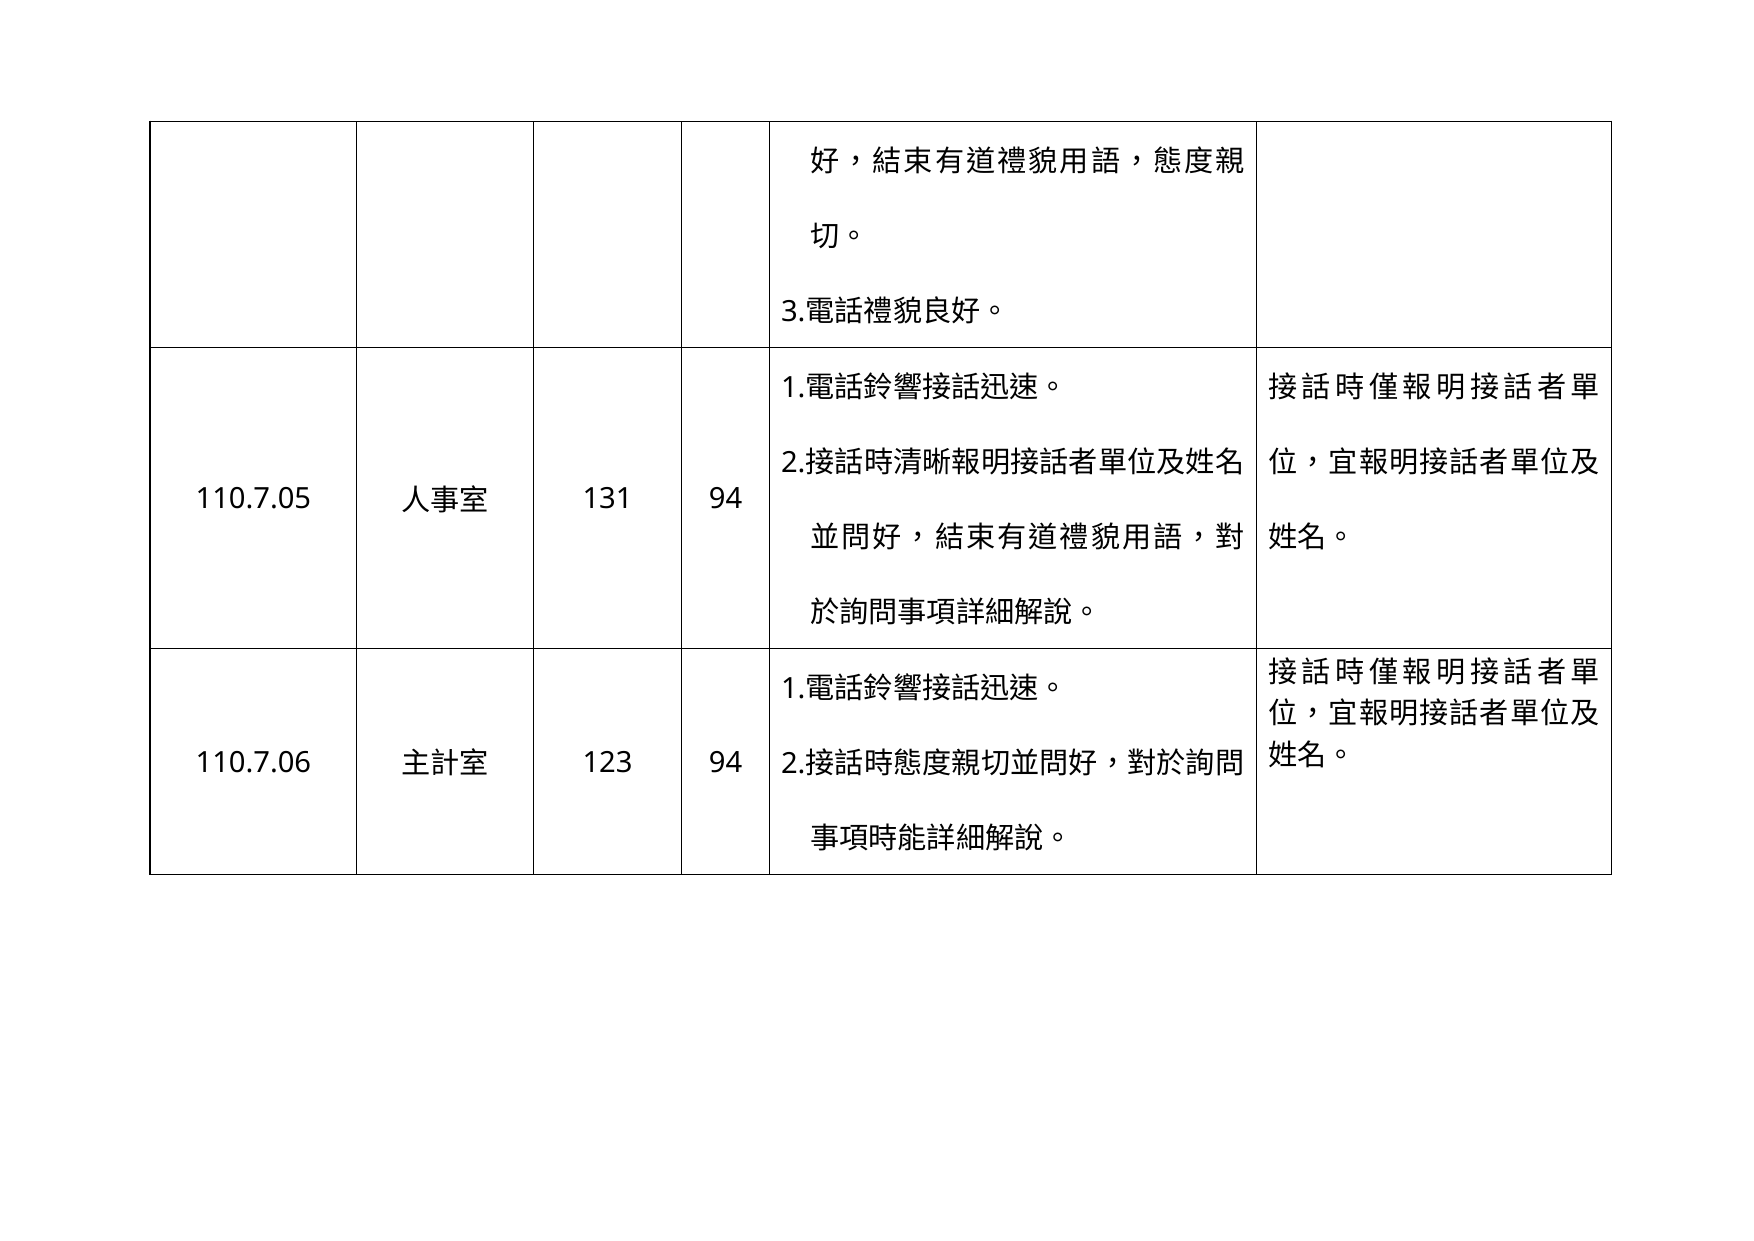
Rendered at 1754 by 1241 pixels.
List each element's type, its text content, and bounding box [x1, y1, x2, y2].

table_cell [534, 122, 681, 347]
table_cell 1.電話鈴響接話迅速。 2.接話時態度親切並問好，對於詢問事項時能詳細解說。 [770, 649, 1256, 874]
table_cell 接話時僅報明接話者單位，宜報明接話者單位及姓名。 [1257, 348, 1611, 648]
table_cell [357, 122, 533, 347]
table_cell 94 [682, 348, 769, 648]
table_cell 好，結束有道禮貌用語，態度親切。 3.電話禮貌良好。 [770, 122, 1256, 347]
table_cell 1.電話鈴響接話迅速。 2.接話時清晰報明接話者單位及姓名並問好，結束有道禮貌用語，對於詢問事項詳細解說。 [770, 348, 1256, 648]
table_cell [1257, 122, 1611, 347]
table_cell 主計室 [357, 649, 533, 874]
table_cell [682, 122, 769, 347]
table_cell [151, 122, 356, 347]
table_cell 接話時僅報明接話者單位，宜報明接話者單位及姓名。 [1257, 649, 1611, 874]
table_cell 110.7.06 [151, 649, 356, 874]
table_cell 110.7.05 [151, 348, 356, 648]
table_cell 人事室 [357, 348, 533, 648]
table_cell 123 [534, 649, 681, 874]
table_cell 131 [534, 348, 681, 648]
table_cell 94 [682, 649, 769, 874]
